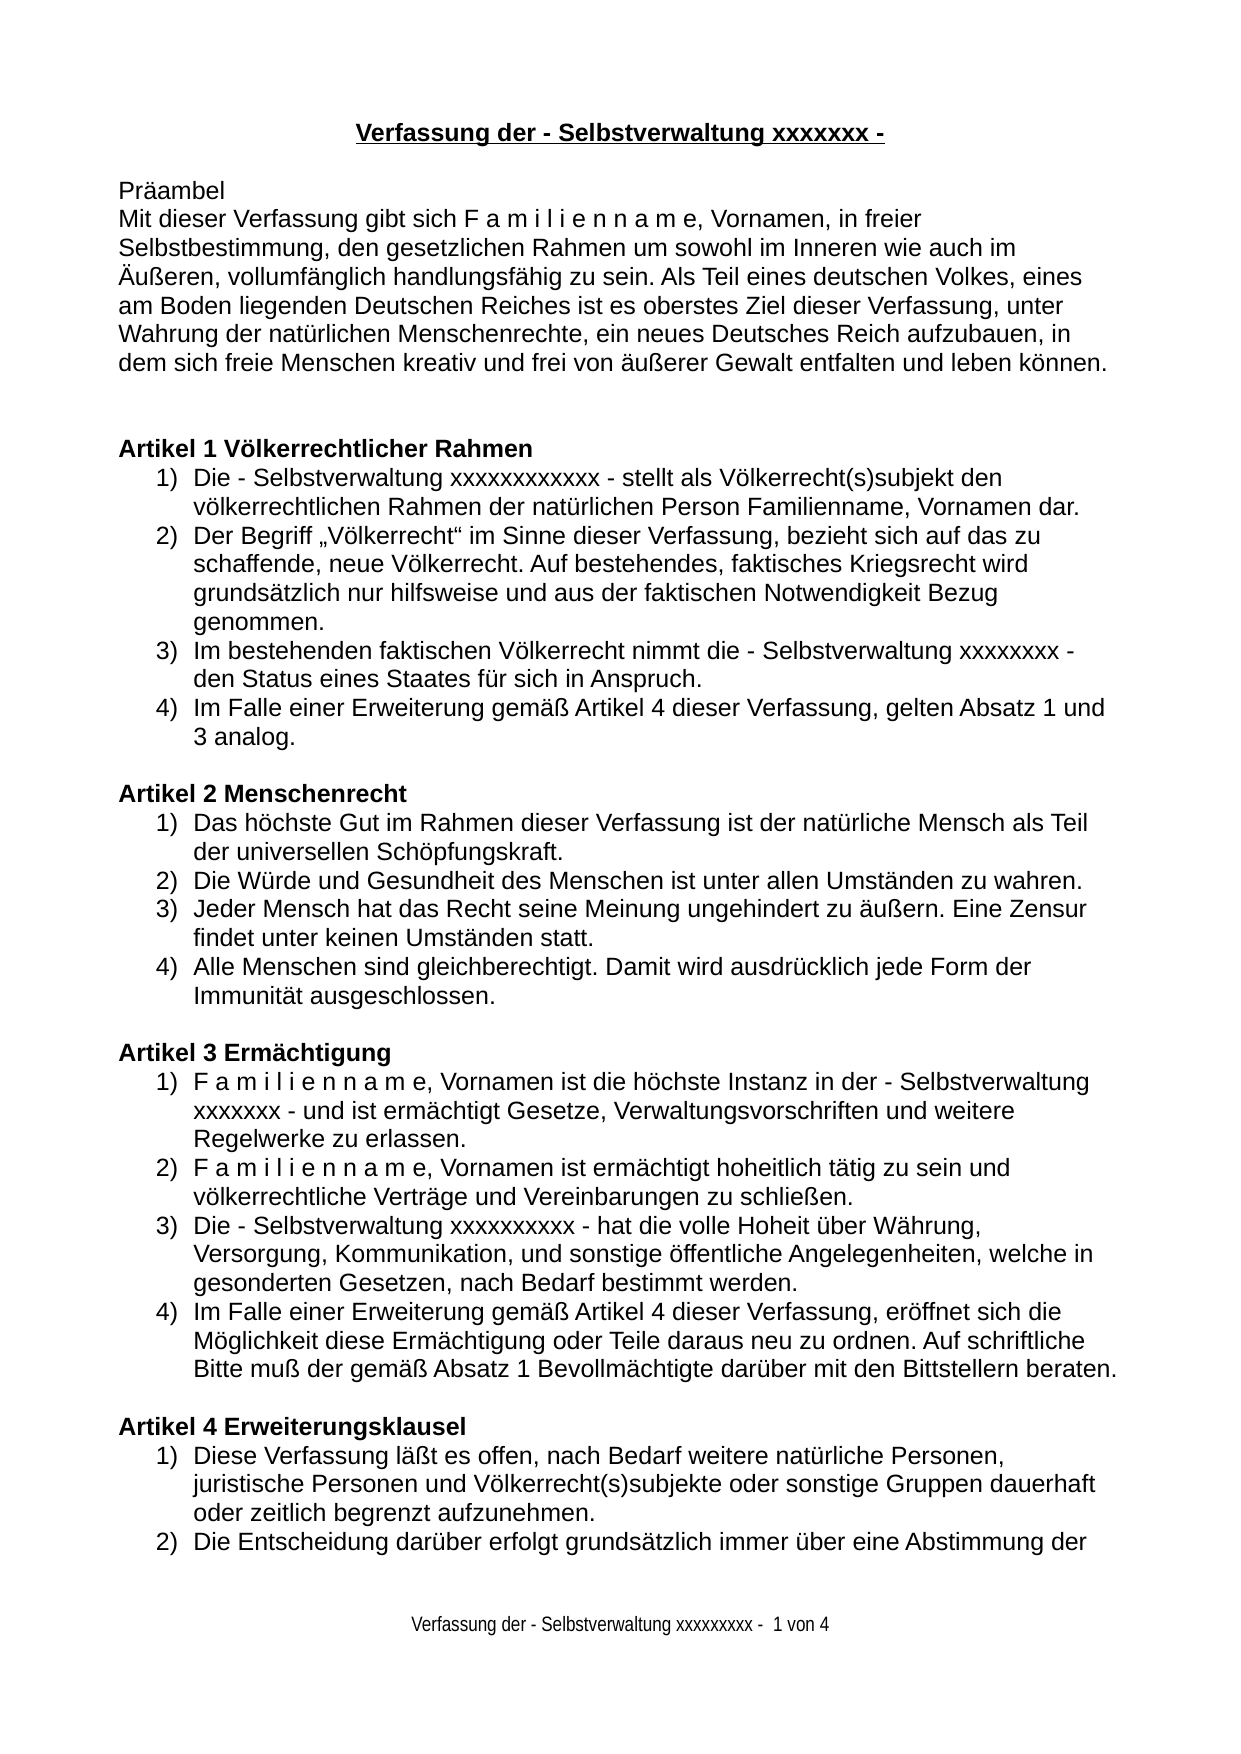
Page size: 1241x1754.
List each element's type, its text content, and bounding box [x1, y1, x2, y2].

list Die - Selbstverwaltung xxxxxxxxxxxx - stellt als Völkerrecht(s)subjekt den völkerrechtlichen Rahmen der natürlichen Person Familienname, Vornamen dar. [156, 463, 1122, 521]
list Das höchste Gut im Rahmen dieser Verfassung ist der natürliche Mensch als Teil der universellen Schöpfungskraft. [156, 808, 1122, 866]
list Alle Menschen sind gleichberechtigt. Damit wird ausdrücklich jede Form der Immunität ausgeschlossen. [156, 952, 1122, 1009]
text Artikel 3 Ermächtigung [118, 1038, 1122, 1067]
list F a m i l i e n n a m e, Vornamen ist ermächtigt hoheitlich tätig zu sein und völkerrechtliche Verträge und Vereinbarungen zu schließen. [156, 1153, 1122, 1211]
text Präambel [118, 176, 1122, 204]
list Die Entscheidung darüber erfolgt grundsätzlich immer über eine Abstimmung der [156, 1527, 1122, 1556]
list Diese Verfassung läßt es offen, nach Bedarf weitere natürliche Personen, juristische Personen und Völkerrecht(s)subjekte oder sonstige Gruppen dauerhaft oder zeitlich begrenzt aufzunehmen. [156, 1441, 1122, 1527]
text Artikel 1 Völkerrechtlicher Rahmen [118, 434, 1122, 463]
list F a m i l i e n n a m e, Vornamen ist die höchste Instanz in der - Selbstverwaltung xxxxxxx - und ist ermächtigt Gesetze, Verwaltungsvorschriften und weitere Regelwerke zu erlassen. [156, 1067, 1122, 1153]
text Verfassung der - Selbstverwaltung xxxxxxx - [118, 118, 1122, 147]
list Jeder Mensch hat das Recht seine Meinung ungehindert zu äußern. Eine Zensur findet unter keinen Umständen statt. [156, 894, 1122, 952]
text Artikel 4 Erweiterungsklausel [118, 1412, 1122, 1441]
list Im Falle einer Erweiterung gemäß Artikel 4 dieser Verfassung, eröffnet sich die Möglichkeit diese Ermächtigung oder Teile daraus neu zu ordnen. Auf schriftliche Bitte muß der gemäß Absatz 1 Bevollmächtigte darüber mit den Bittstellern beraten. [156, 1297, 1122, 1383]
list Der Begriff „Völkerrecht“ im Sinne dieser Verfassung, bezieht sich auf das zu schaffende, neue Völkerrecht. Auf bestehendes, faktisches Kriegsrecht wird grundsätzlich nur hilfsweise und aus der faktischen Notwendigkeit Bezug genommen. [156, 521, 1122, 636]
list Im bestehenden faktischen Völkerrecht nimmt die - Selbstverwaltung xxxxxxxx - den Status eines Staates für sich in Anspruch. [156, 636, 1122, 693]
list Die - Selbstverwaltung xxxxxxxxxx - hat die volle Hoheit über Währung, Versorgung, Kommunikation, und sonstige öffentliche Angelegenheiten, welche in gesonderten Gesetzen, nach Bedarf bestimmt werden. [156, 1211, 1122, 1297]
text Mit dieser Verfassung gibt sich F a m i l i e n n a m e, Vornamen, in freier Selbstbestimmung, den gesetzlichen Rahmen um sowohl im Inneren wie auch im Äußeren, vollumfänglich handlungsfähig zu sein. Als Teil eines deutschen Volkes, eines am Boden liegenden Deutschen Reiches ist es oberstes Ziel dieser Verfassung, unter Wahrung der natürlichen Menschenrechte, ein neues Deutsches Reich aufzubauen, in dem sich freie Menschen kreativ und frei von äußerer Gewalt entfalten und leben können. [118, 204, 1122, 377]
list Im Falle einer Erweiterung gemäß Artikel 4 dieser Verfassung, gelten Absatz 1 und 3 analog. [156, 693, 1122, 751]
text Artikel 2 Menschenrecht [118, 779, 1122, 808]
list Die Würde und Gesundheit des Menschen ist unter allen Umständen zu wahren. [156, 866, 1122, 894]
